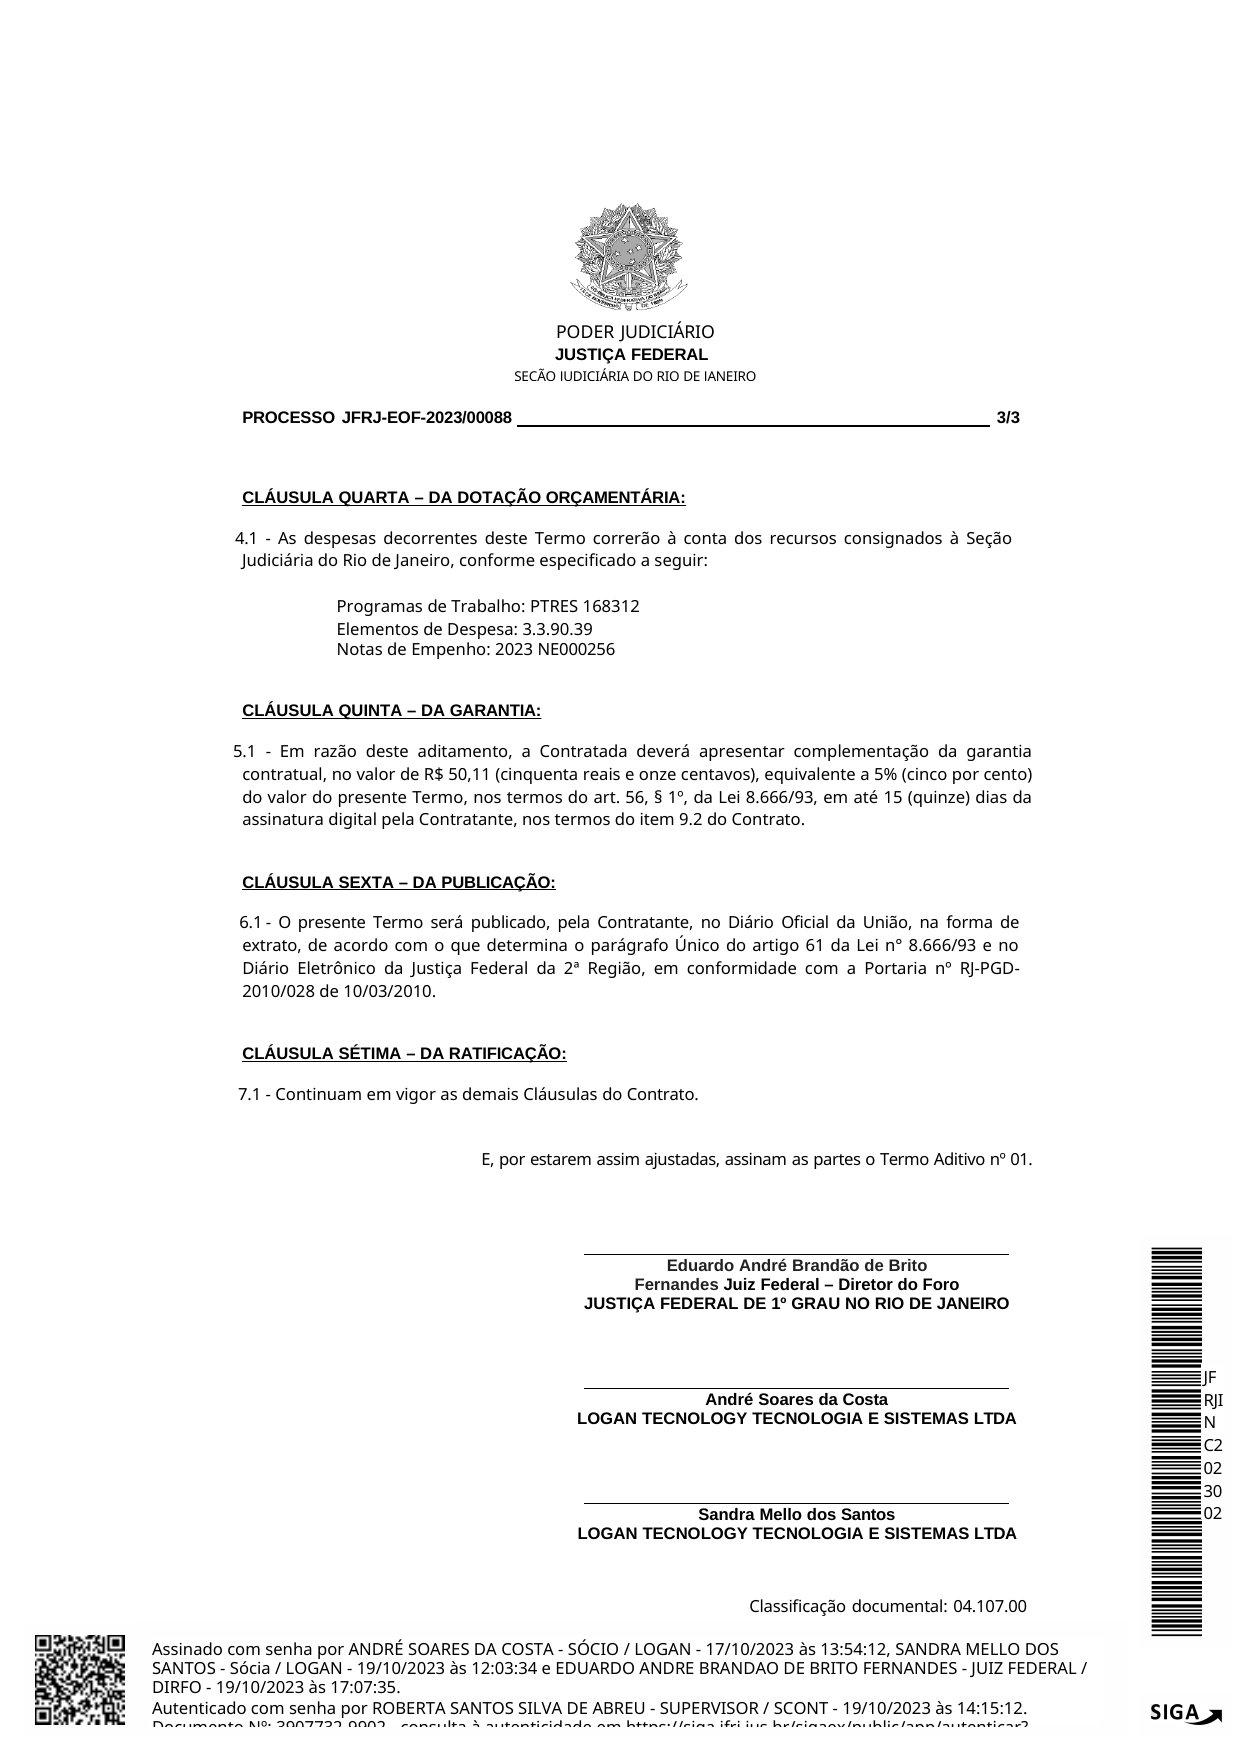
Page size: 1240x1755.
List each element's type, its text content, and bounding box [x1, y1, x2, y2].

subtitle CLÁUSULA QUINTA – DA GARANTIA: [242, 701, 1064, 720]
text Classificação documental: 04.107.00 [749, 1595, 1064, 1617]
text André Soares da Costa [622, 1389, 971, 1409]
subtitle LOGAN TECNOLOGY TECNOLOGIA E SISTEMAS LTDA [577, 1409, 1017, 1428]
subtitle LOGAN TECNOLOGY TECNOLOGIA E SISTEMAS LTDA [577, 1524, 1017, 1543]
text Notas de Empenho: 2023 NE000256 [336, 640, 1064, 659]
text Sandra Mello dos Santos [622, 1504, 971, 1524]
list - O presente Termo será publicado, pela Contratante, no Diário Oficial da União, na forma de extrato, de acordo com o que determina o parágrafo Único do artigo 61 da Lei n° 8.666/93 e no Diário Eletrônico da Justiça Federal da 2ª Região, em conformidade com a Portaria nº RJ-PGD-2010/028 de 10/03/2010. [216, 911, 1021, 1002]
text [622, 1384, 971, 1388]
list - Continuam em vigor as demais Cláusulas do Contrato. [238, 1082, 1064, 1105]
text [622, 1499, 971, 1503]
subtitle CLÁUSULA QUARTA – DA DOTAÇÃO ORÇAMENTÁRIA: [242, 488, 1064, 507]
text Eduardo André Brandão de Brito Fernandes Juiz Federal – Diretor do Foro [623, 1255, 971, 1294]
list - As despesas decorrentes deste Termo correrão à conta dos recursos consignados à Seção Judiciária do Rio de Janeiro, conforme especificado a seguir: [211, 526, 1021, 572]
subtitle CLÁUSULA SÉTIMA – DA RATIFICAÇÃO: [242, 1044, 1064, 1063]
text Programas de Trabalho: PTRES 168312 Elementos de Despesa: 3.3.90.39 [336, 594, 709, 640]
text JUSTIÇA FEDERAL DE 1º GRAU NO RIO DE JANEIRO [576, 1294, 1017, 1313]
text E, por estarem assim ajustadas, assinam as partes o Termo Aditivo nº 01. [481, 1147, 1064, 1170]
subtitle CLÁUSULA SEXTA – DA PUBLICAÇÃO: [242, 872, 1064, 892]
text JFRJINC202300286 [1203, 1366, 1224, 1519]
list - Em razão deste aditamento, a Contratada deverá apresentar complementação da garantia contratual, no valor de R$ 50,11 (cinquenta reais e onze centavos), equivalente a 5% (cinco por cento) do valor do presente Termo, nos termos do art. 56, § 1º, da Lei 8.666/93, em até 15 (quinze) dias da assinatura digital pela Contratante, nos termos do item 9.2 do Contrato. [209, 740, 1033, 831]
